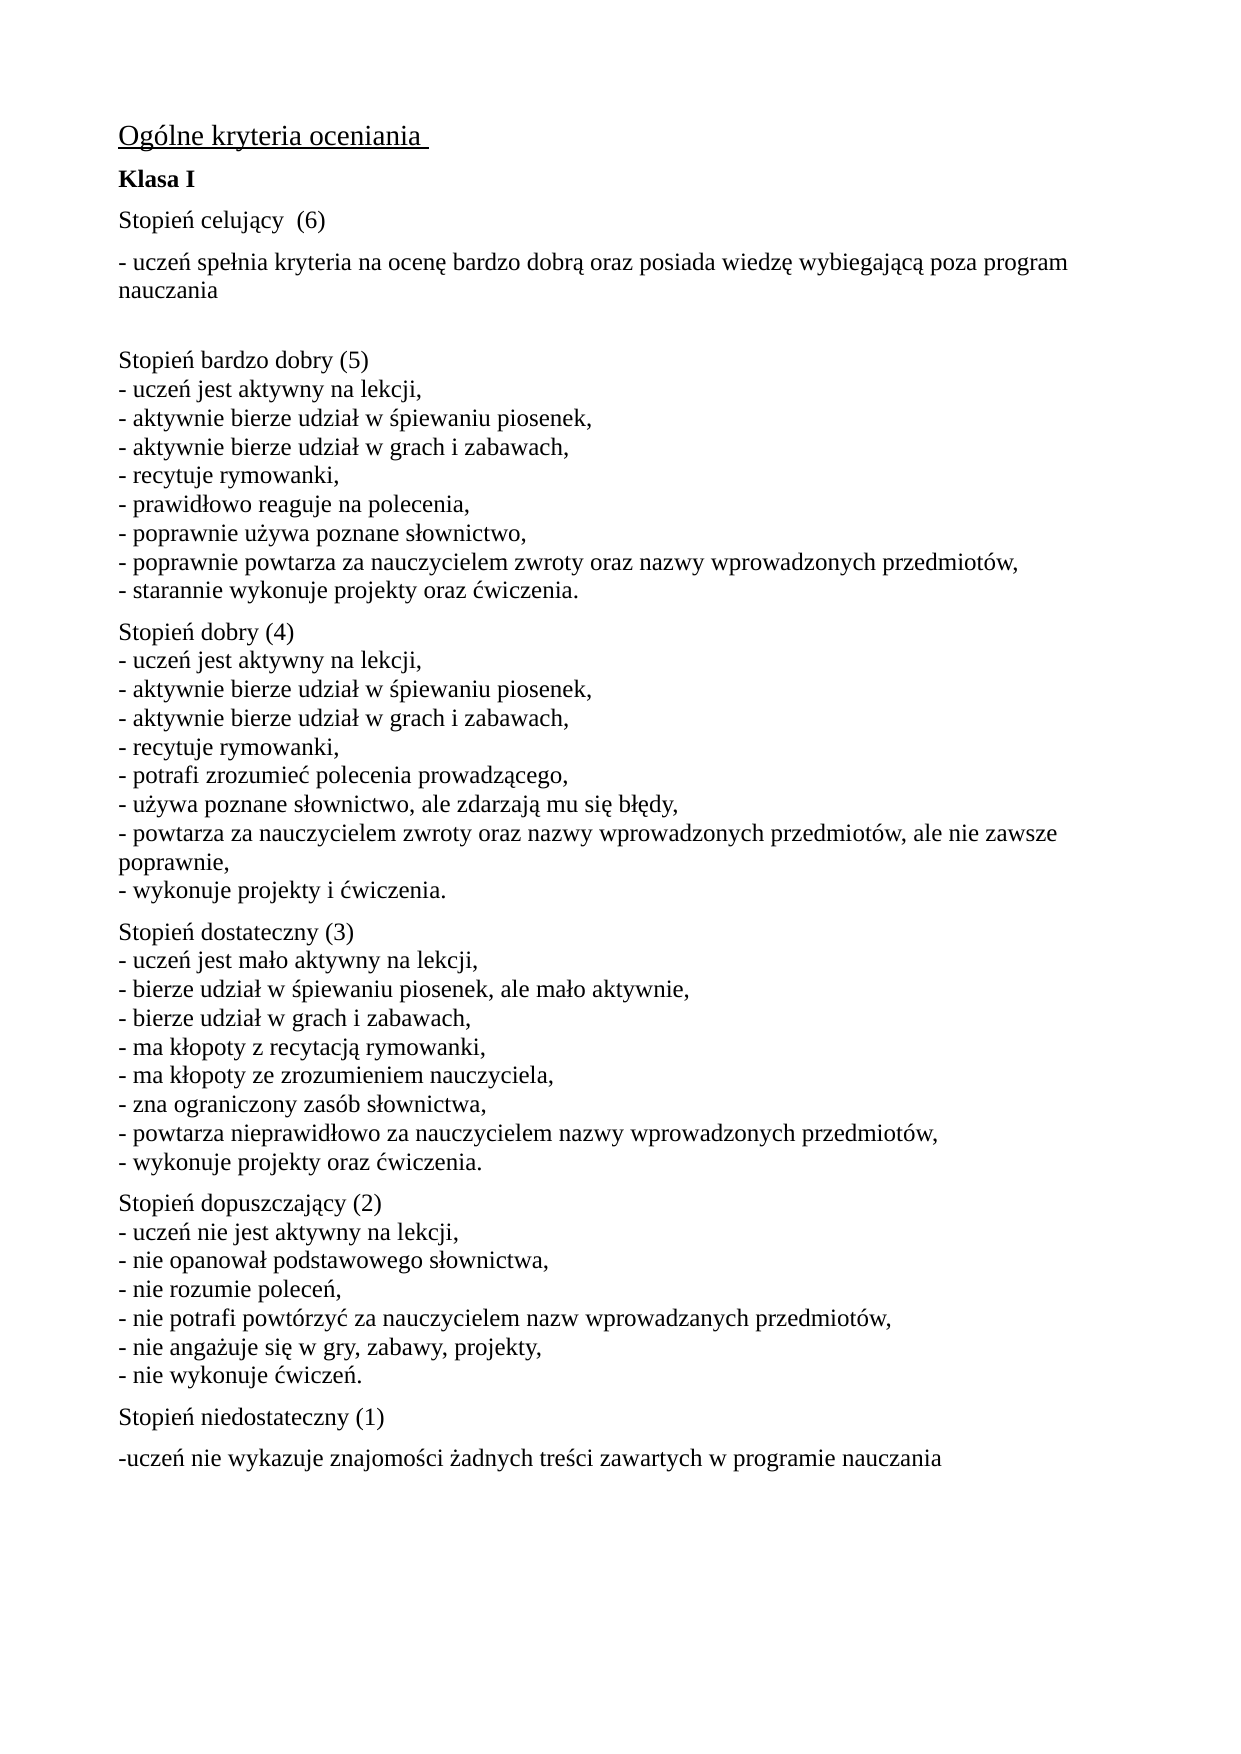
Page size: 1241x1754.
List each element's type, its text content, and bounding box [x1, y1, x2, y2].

text Stopień dopuszczający (2) - uczeń nie jest aktywny na lekcji, - nie opanował podstawowego słownictwa, - nie rozumie poleceń, - nie potrafi powtórzyć za nauczycielem nazw wprowadzanych przedmiotów, - nie angażuje się w gry, zabawy, projekty, - nie wykonuje ćwiczeń. [118, 1188, 1122, 1389]
text Klasa I [118, 164, 1122, 193]
text Stopień dobry (4) - uczeń jest aktywny na lekcji, - aktywnie bierze udział w śpiewaniu piosenek, - aktywnie bierze udział w grach i zabawach, - recytuje rymowanki, - potrafi zrozumieć polecenia prowadzącego, - używa poznane słownictwo, ale zdarzają mu się błędy, - powtarza za nauczycielem zwroty oraz nazwy wprowadzonych przedmiotów, ale nie zawsze poprawnie, - wykonuje projekty i ćwiczenia. [118, 617, 1122, 904]
text Ogólne kryteria oceniania [118, 118, 1122, 152]
text Stopień bardzo dobry (5) - uczeń jest aktywny na lekcji, - aktywnie bierze udział w śpiewaniu piosenek, - aktywnie bierze udział w grach i zabawach, - recytuje rymowanki, - prawidłowo reaguje na polecenia, - poprawnie używa poznane słownictwo, - poprawnie powtarza za nauczycielem zwroty oraz nazwy wprowadzonych przedmiotów, - starannie wykonuje projekty oraz ćwiczenia. [118, 317, 1122, 604]
text -uczeń nie wykazuje znajomości żadnych treści zawartych w programie nauczania [118, 1443, 1122, 1472]
text Stopień dostateczny (3) - uczeń jest mało aktywny na lekcji, - bierze udział w śpiewaniu piosenek, ale mało aktywnie, - bierze udział w grach i zabawach, - ma kłopoty z recytacją rymowanki, - ma kłopoty ze zrozumieniem nauczyciela, - zna ograniczony zasób słownictwa, - powtarza nieprawidłowo za nauczycielem nazwy wprowadzonych przedmiotów, - wykonuje projekty oraz ćwiczenia. [118, 917, 1122, 1175]
text Stopień niedostateczny (1) [118, 1402, 1122, 1430]
text Stopień celujący (6) [118, 205, 1122, 234]
text - uczeń spełnia kryteria na ocenę bardzo dobrą oraz posiada wiedzę wybiegającą poza program nauczania [118, 247, 1122, 304]
